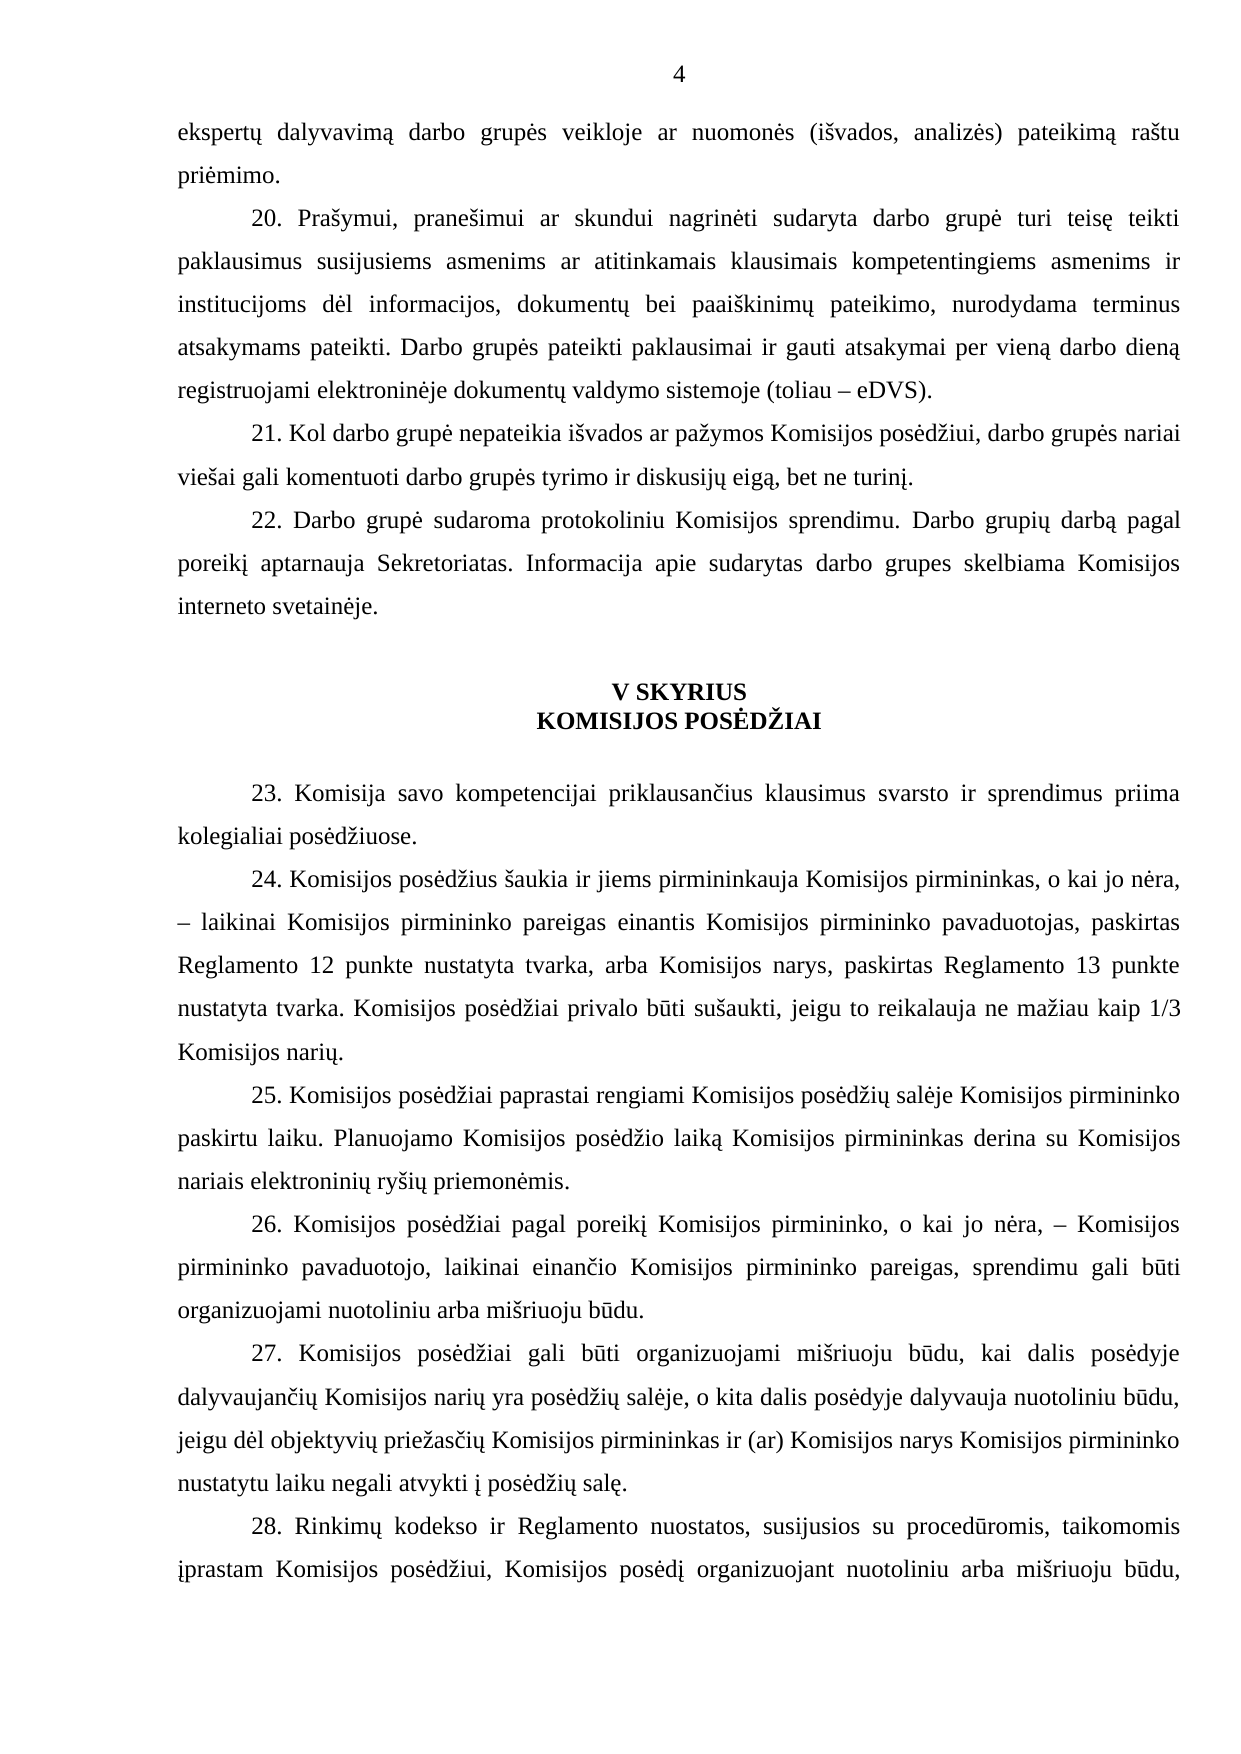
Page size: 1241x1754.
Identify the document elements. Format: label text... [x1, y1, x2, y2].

text 20. Prašymui, pranešimui ar skundui nagrinėti sudaryta darbo grupė turi teisę teikti paklausimus susijusiems asmenims ar atitinkamais klausimais kompetentingiems asmenims ir institucijoms dėl informacijos, dokumentų bei paaiškinimų pateikimo, nurodydama terminus atsakymams pateikti. Darbo grupės pateikti paklausimai ir gauti atsakymai per vieną darbo dieną registruojami elektroninėje dokumentų valdymo sistemoje (toliau – eDVS). [177, 203, 1181, 404]
text 26. Komisijos posėdžiai pagal poreikį Komisijos pirmininko, o kai jo nėra, – Komisijos pirmininko pavaduotojo, laikinai einančio Komisijos pirmininko pareigas, sprendimu gali būti organizuojami nuotoliniu arba mišriuoju būdu. [177, 1209, 1181, 1324]
text 25. Komisijos posėdžiai paprastai rengiami Komisijos posėdžių salėje Komisijos pirmininko paskirtu laiku. Planuojamo Komisijos posėdžio laiką Komisijos pirmininkas derina su Komisijos nariais elektroninių ryšių priemonėmis. [177, 1080, 1181, 1195]
text 28. Rinkimų kodekso ir Reglamento nuostatos, susijusios su procedūromis, taikomomis įprastam Komisijos posėdžiui, Komisijos posėdį organizuojant nuotoliniu arba mišriuoju būdu, [177, 1511, 1181, 1583]
text 23. Komisija savo kompetencijai priklausančius klausimus svarsto ir sprendimus priima kolegialiai posėdžiuose. [177, 778, 1181, 850]
text 27. Komisijos posėdžiai gali būti organizuojami mišriuoju būdu, kai dalis posėdyje dalyvaujančių Komisijos narių yra posėdžių salėje, o kita dalis posėdyje dalyvauja nuotoliniu būdu, jeigu dėl objektyvių priežasčių Komisijos pirmininkas ir (ar) Komisijos narys Komisijos pirmininko nustatytu laiku negali atvykti į posėdžių salę. [177, 1338, 1181, 1497]
text ekspertų dalyvavimą darbo grupės veikloje ar nuomonės (išvados, analizės) pateikimą raštu priėmimo. [177, 117, 1181, 188]
text 22. Darbo grupė sudaroma protokoliniu Komisijos sprendimu. Darbo grupių darbą pagal poreikį aptarnauja Sekretoriatas. Informacija apie sudarytas darbo grupes skelbiama Komisijos interneto svetainėje. [177, 505, 1181, 620]
text 21. Kol darbo grupė nepateikia išvados ar pažymos Komisijos posėdžiui, darbo grupės nariai viešai gali komentuoti darbo grupės tyrimo ir diskusijų eigą, bet ne turinį. [177, 418, 1181, 490]
text V SKYRIUS [177, 677, 1181, 706]
text 24. Komisijos posėdžius šaukia ir jiems pirmininkauja Komisijos pirmininkas, o kai jo nėra, – laikinai Komisijos pirmininko pareigas einantis Komisijos pirmininko pavaduotojas, paskirtas Reglamento 12 punkte nustatyta tvarka, arba Komisijos narys, paskirtas Reglamento 13 punkte nustatyta tvarka. Komisijos posėdžiai privalo būti sušaukti, jeigu to reikalauja ne mažiau kaip 1/3 Komisijos narių. [177, 864, 1181, 1065]
text KOMISIJOS POSĖDŽIAI [177, 706, 1181, 735]
